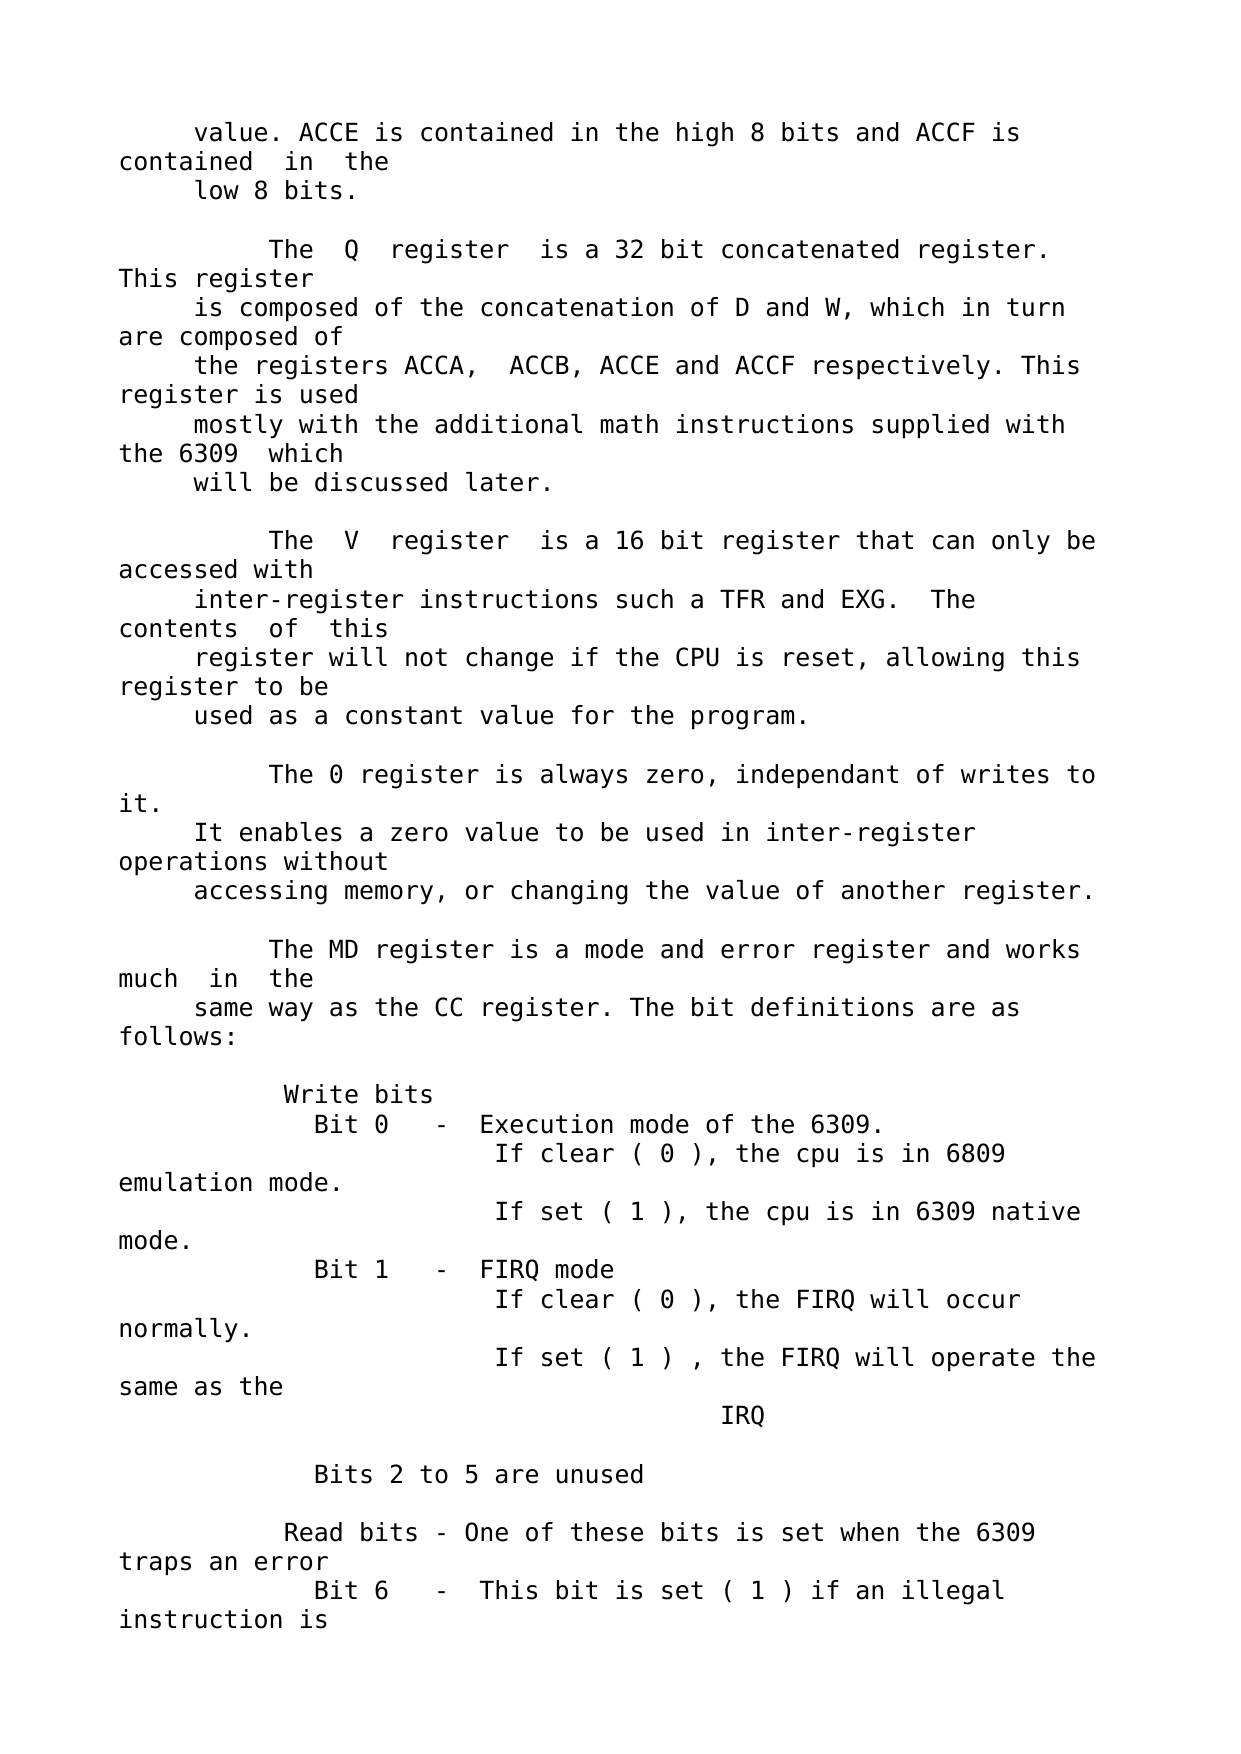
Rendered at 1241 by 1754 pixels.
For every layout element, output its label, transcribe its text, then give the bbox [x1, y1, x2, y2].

text value. ACCE is contained in the high 8 bits and ACCF is contained in the low 8 bits. The Q register is a 32 bit concatenated register. This register is composed of the concatenation of D and W, which in turn are composed of the registers ACCA, ACCB, ACCE and ACCF respectively. This register is used mostly with the additional math instructions supplied with the 6309 which will be discussed later. The V register is a 16 bit register that can only be accessed with inter-register instructions such a TFR and EXG. The contents of this register will not change if the CPU is reset, allowing this register to be used as a constant value for the program. The 0 register is always zero, independant of writes to it. It enables a zero value to be used in inter-register operations without accessing memory, or changing the value of another register. The MD register is a mode and error register and works much in the same way as the CC register. The bit definitions are as follows: Write bits Bit 0 - Execution mode of the 6309. If clear ( 0 ), the cpu is in 6809 emulation mode. If set ( 1 ), the cpu is in 6309 native mode. Bit 1 - FIRQ mode If clear ( 0 ), the FIRQ will occur normally. If set ( 1 ) , the FIRQ will operate the same as the IRQ Bits 2 to 5 are unused Read bits - One of these bits is set when the 6309 traps an error Bit 6 - This bit is set ( 1 ) if an illegal instruction is [118, 118, 1122, 1635]
